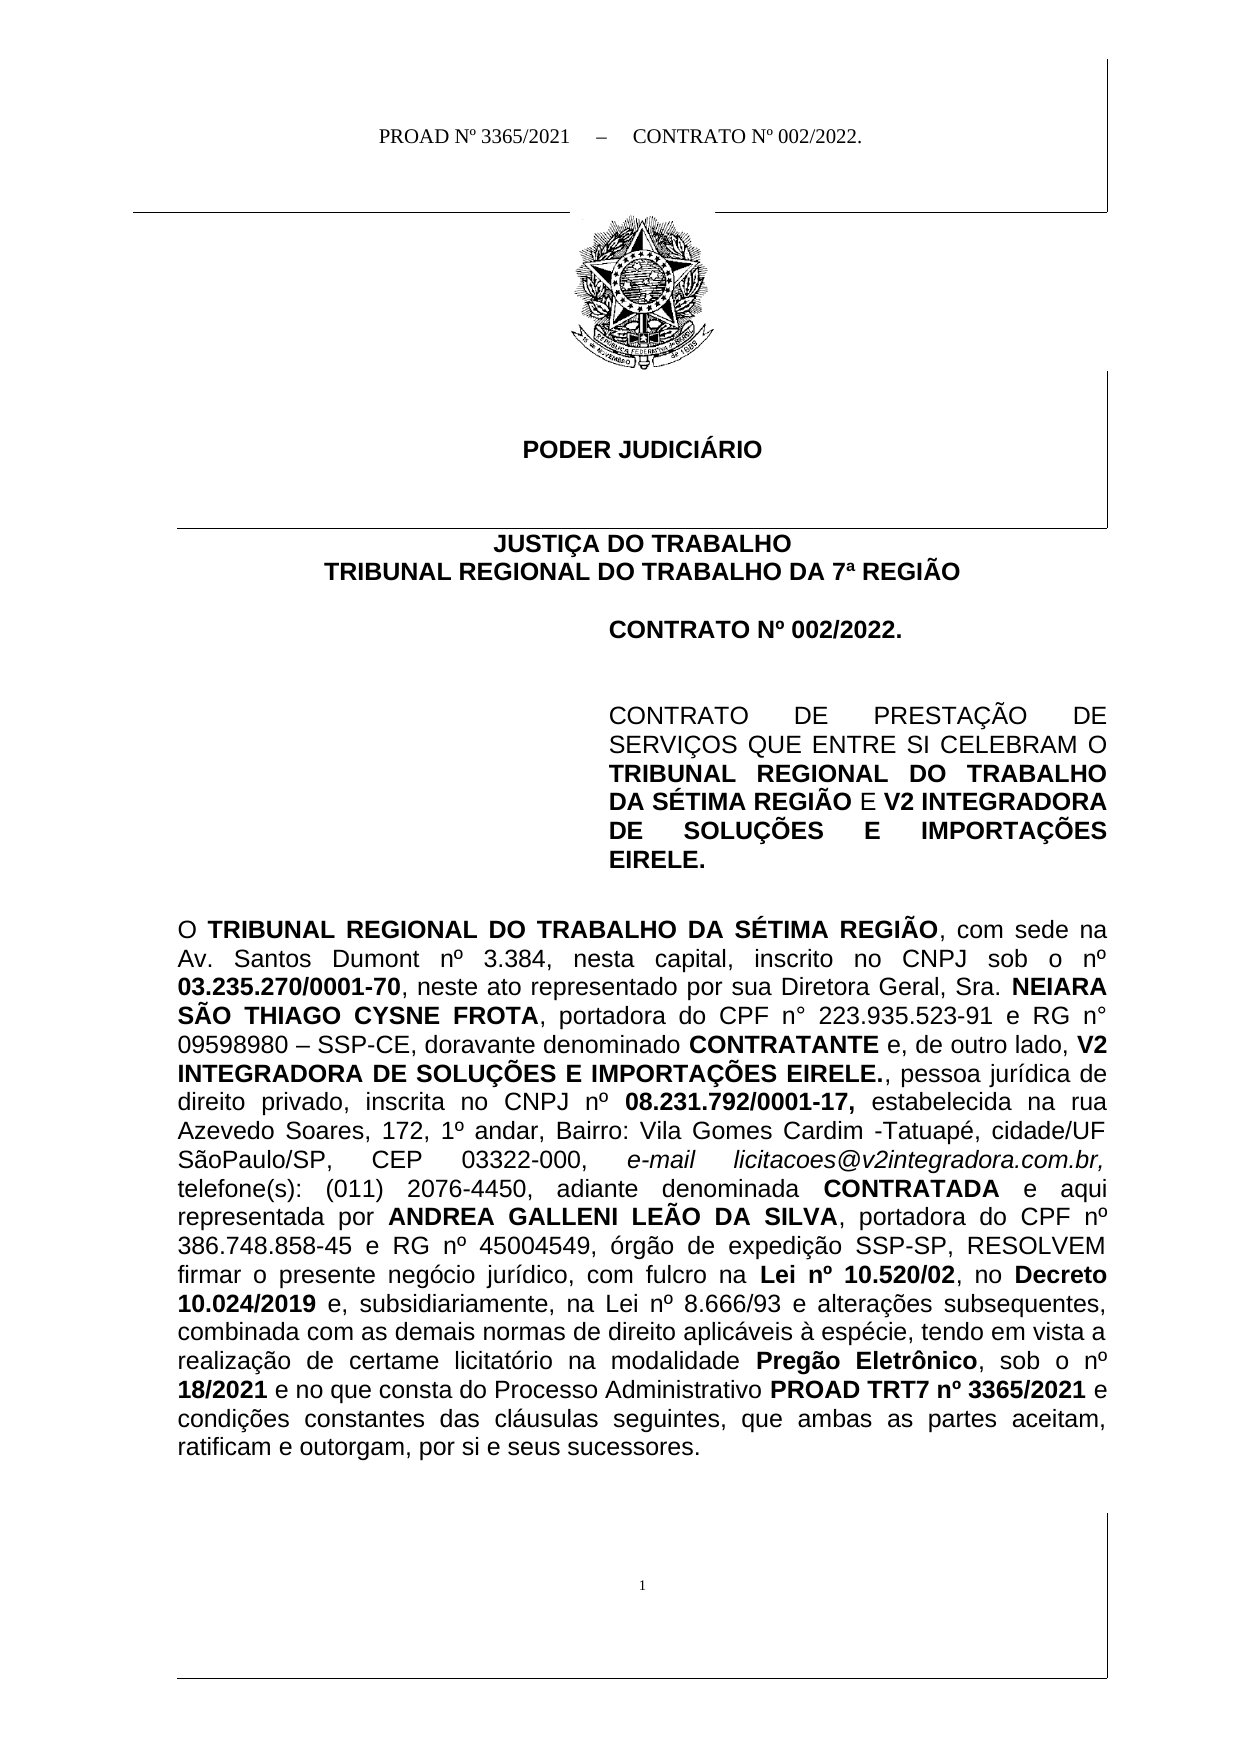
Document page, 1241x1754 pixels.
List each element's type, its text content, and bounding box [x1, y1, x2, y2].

text JUSTIÇA DO TRABALHO [177, 528, 1107, 557]
text CONTRATO Nº 002/2022. [608, 615, 1107, 643]
text PODER JUDICIÁRIO [177, 371, 1107, 528]
picture [569, 212, 715, 371]
text O TRIBUNAL REGIONAL DO TRABALHO DA SÉTIMA REGIÃO, com sede na Av. Santos Dumont nº 3.384, nesta capital, inscrito no CNPJ sob o nº 03.235.270/0001-70, neste ato representado por sua Diretora Geral, Sra. NEIARA SÃO THIAGO CYSNE FROTA, portadora do CPF n° 223.935.523-91 e RG n° 09598980 – SSP-CE, doravante denominado CONTRATANTE e, de outro lado, V2 INTEGRADORA DE SOLUÇÕES E IMPORTAÇÕES EIRELE., pessoa jurídica de direito privado, inscrita no CNPJ nº 08.231.792/0001-17, estabelecida na rua Azevedo Soares, 172, 1º andar, Bairro: Vila Gomes Cardim -Tatuapé, cidade/UF SãoPaulo/SP, CEP 03322-000, e-mail licitacoes@v2integradora.com.br, telefone(s): (011) 2076-4450, adiante denominada CONTRATADA e aqui representada por ANDREA GALLENI LEÃO DA SILVA, portadora do CPF nº 386.748.858-45 e RG nº 45004549, órgão de expedição SSP-SP, RESOLVEM firmar o presente negócio jurídico, com fulcro na Lei nº 10.520/02, no Decreto 10.024/2019 e, subsidiariamente, na Lei nº 8.666/93 e alterações subsequentes, combinada com as demais normas de direito aplicáveis à espécie, tendo em vista a realização de certame licitatório na modalidade Pregão Eletrônico, sob o nº 18/2021 e no que consta do Processo Administrativo PROAD TRT7 nº 3365/2021 e condições constantes das cláusulas seguintes, que ambas as partes aceitam, ratificam e outorgam, por si e seus sucessores. [177, 915, 1107, 1461]
text TRIBUNAL REGIONAL DO TRABALHO DA 7ª REGIÃO [177, 557, 1107, 586]
text CONTRATO DE PRESTAÇÃO DE SERVIÇOS QUE ENTRE SI CELEBRAM O TRIBUNAL REGIONAL DO TRABALHO DA SÉTIMA REGIÃO E V2 INTEGRADORA DE SOLUÇÕES E IMPORTAÇÕES EIRELE. [608, 701, 1107, 873]
